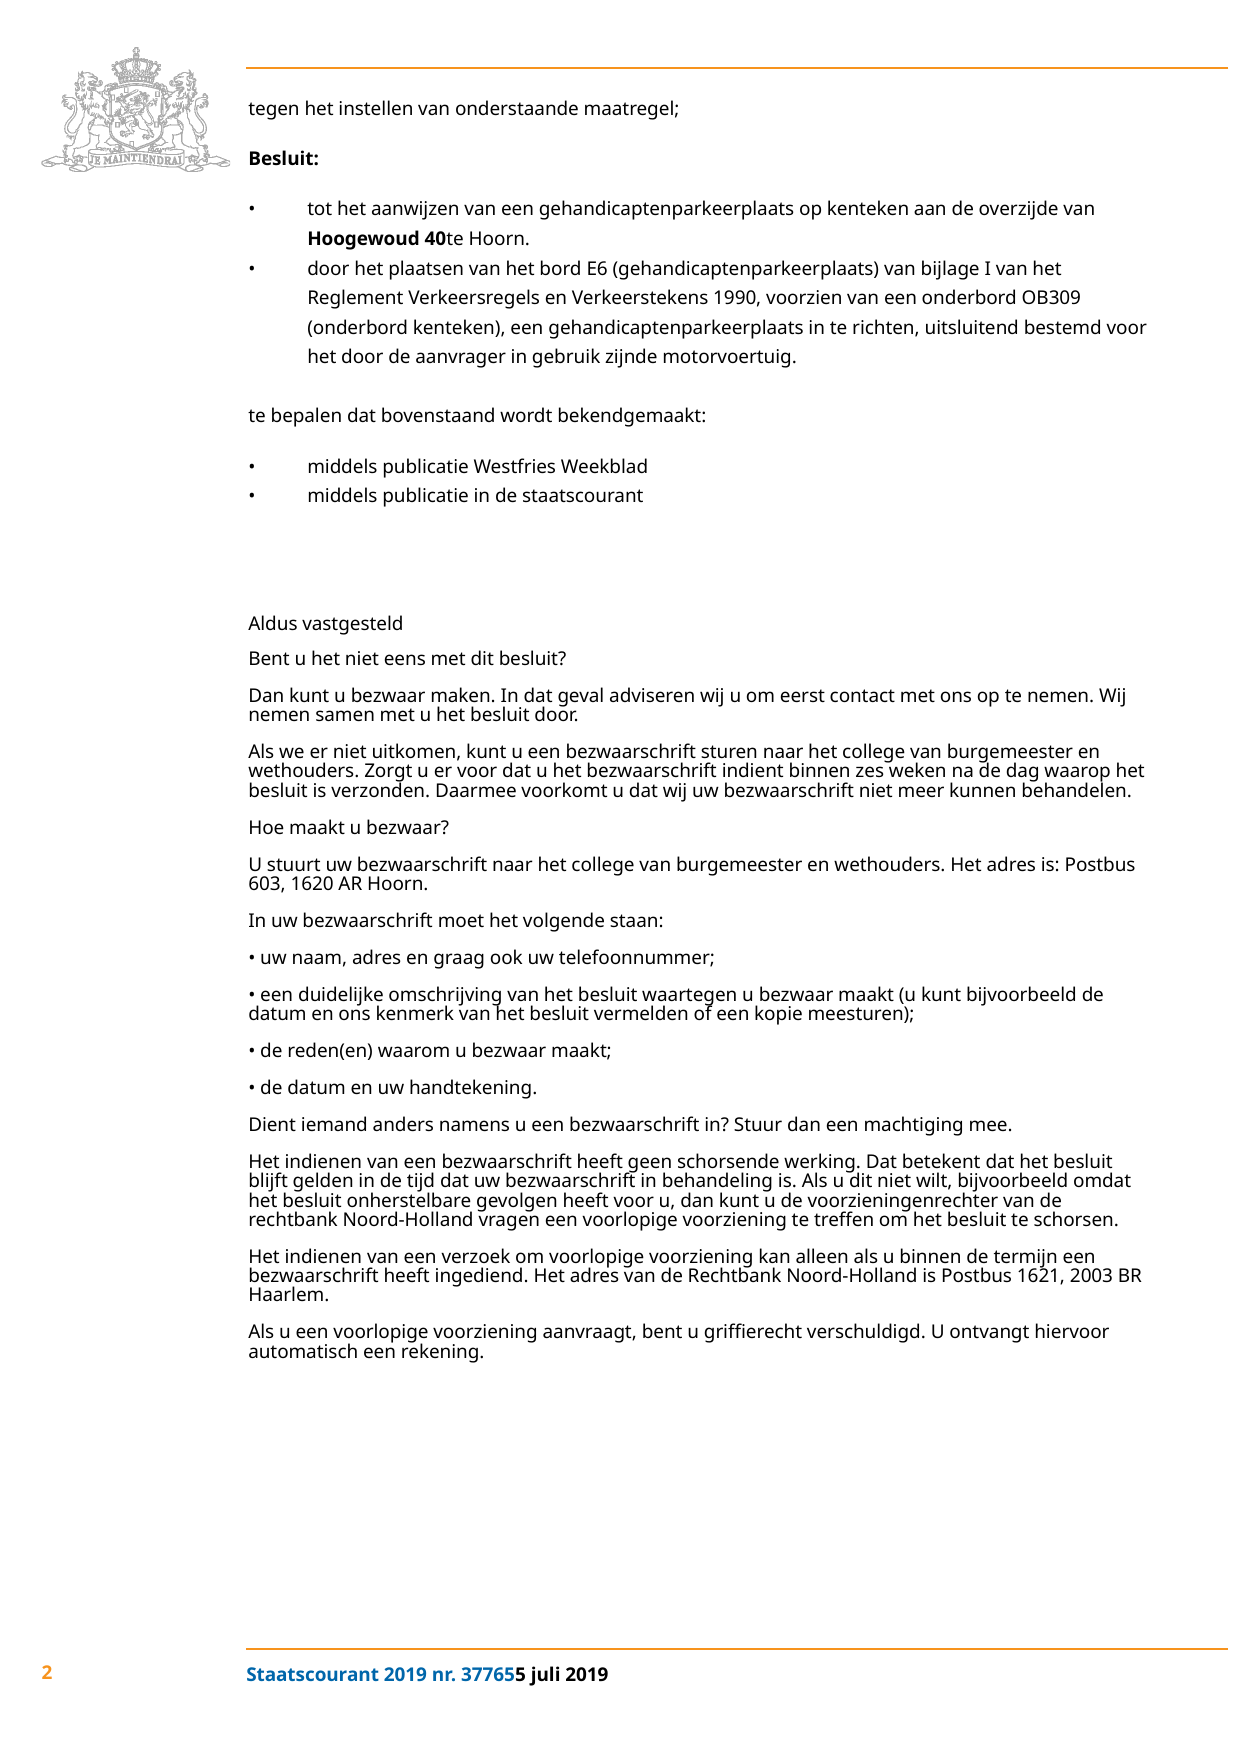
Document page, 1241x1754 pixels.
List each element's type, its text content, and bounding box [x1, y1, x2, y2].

text Dan kunt u bezwaar maken. In dat geval adviseren wij u om eerst contact met ons op te nemen. Wij nemen samen met u het besluit door. [248, 687, 1152, 725]
text Bent u het niet eens met dit besluit? [248, 650, 1152, 669]
text • een duidelijke omschrijving van het besluit waartegen u bezwaar maakt (u kunt bijvoorbeeld de datum en ons kenmerk van het besluit vermelden of een kopie meesturen); [248, 986, 1152, 1024]
text • de reden(en) waarom u bezwaar maakt; [248, 1042, 1152, 1061]
picture [41, 47, 231, 172]
text Besluit: [248, 145, 1152, 171]
text te bepalen dat bovenstaand wordt bekendgemaakt: [248, 403, 1152, 428]
text Het indienen van een verzoek om voorlopige voorziening kan alleen als u binnen de termijn een bezwaarschrift heeft ingediend. Het adres van de Rechtbank Noord-Holland is Postbus 1621, 2003 BR Haarlem. [248, 1248, 1152, 1306]
text Aldus vastgesteld [248, 611, 1152, 636]
text Het indienen van een bezwaarschrift heeft geen schorsende werking. Dat betekent dat het besluit blijft gelden in de tijd dat uw bezwaarschrift in behandeling is. Als u dit niet wilt, bijvoorbeeld omdat het besluit onherstelbare gevolgen heeft voor u, dan kunt u de voorzieningenrechter van de rechtbank Noord-Holland vragen een voorlopige voorziening te treffen om het besluit te schorsen. [248, 1153, 1152, 1230]
text • uw naam, adres en graag ook uw telefoonnummer; [248, 949, 1152, 968]
text U stuurt uw bezwaarschrift naar het college van burgemeester en wethouders. Het adres is: Postbus 603, 1620 AR Hoorn. [248, 856, 1152, 894]
text tegen het instellen van onderstaande maatregel; [248, 95, 1152, 121]
text Dient iemand anders namens u een bezwaarschrift in? Stuur dan een machtiging mee. [248, 1116, 1152, 1135]
text • de datum en uw handtekening. [248, 1079, 1152, 1098]
list middels publicatie in de staatscourant [248, 483, 1152, 508]
list middels publicatie Westfries Weekblad [248, 453, 1152, 479]
text Hoe maakt u bezwaar? [248, 819, 1152, 838]
list door het plaatsen van het bord E6 (gehandicaptenparkeerplaats) van bijlage I van het Reglement Verkeersregels en Verkeerstekens 1990, voorzien van een onderbord OB309 (onderbord kenteken), een gehandicaptenparkeerplaats in te richten, uitsluitend bestemd voor het door de aanvrager in gebruik zijnde motorvoertuig. [248, 255, 1152, 369]
text In uw bezwaarschrift moet het volgende staan: [248, 912, 1152, 931]
text Als we er niet uitkomen, kunt u een bezwaarschrift sturen naar het college van burgemeester en wethouders. Zorgt u er voor dat u het bezwaarschrift indient binnen zes weken na de dag waarop het besluit is verzonden. Daarmee voorkomt u dat wij uw bezwaarschrift niet meer kunnen behandelen. [248, 743, 1152, 801]
text Als u een voorlopige voorziening aanvraagt, bent u griffierecht verschuldigd. U ontvangt hiervoor automatisch een rekening. [248, 1323, 1152, 1362]
list tot het aanwijzen van een gehandicaptenparkeerplaats op kenteken aan de overzijde van Hoogewoud 40te Hoorn. [248, 196, 1152, 251]
